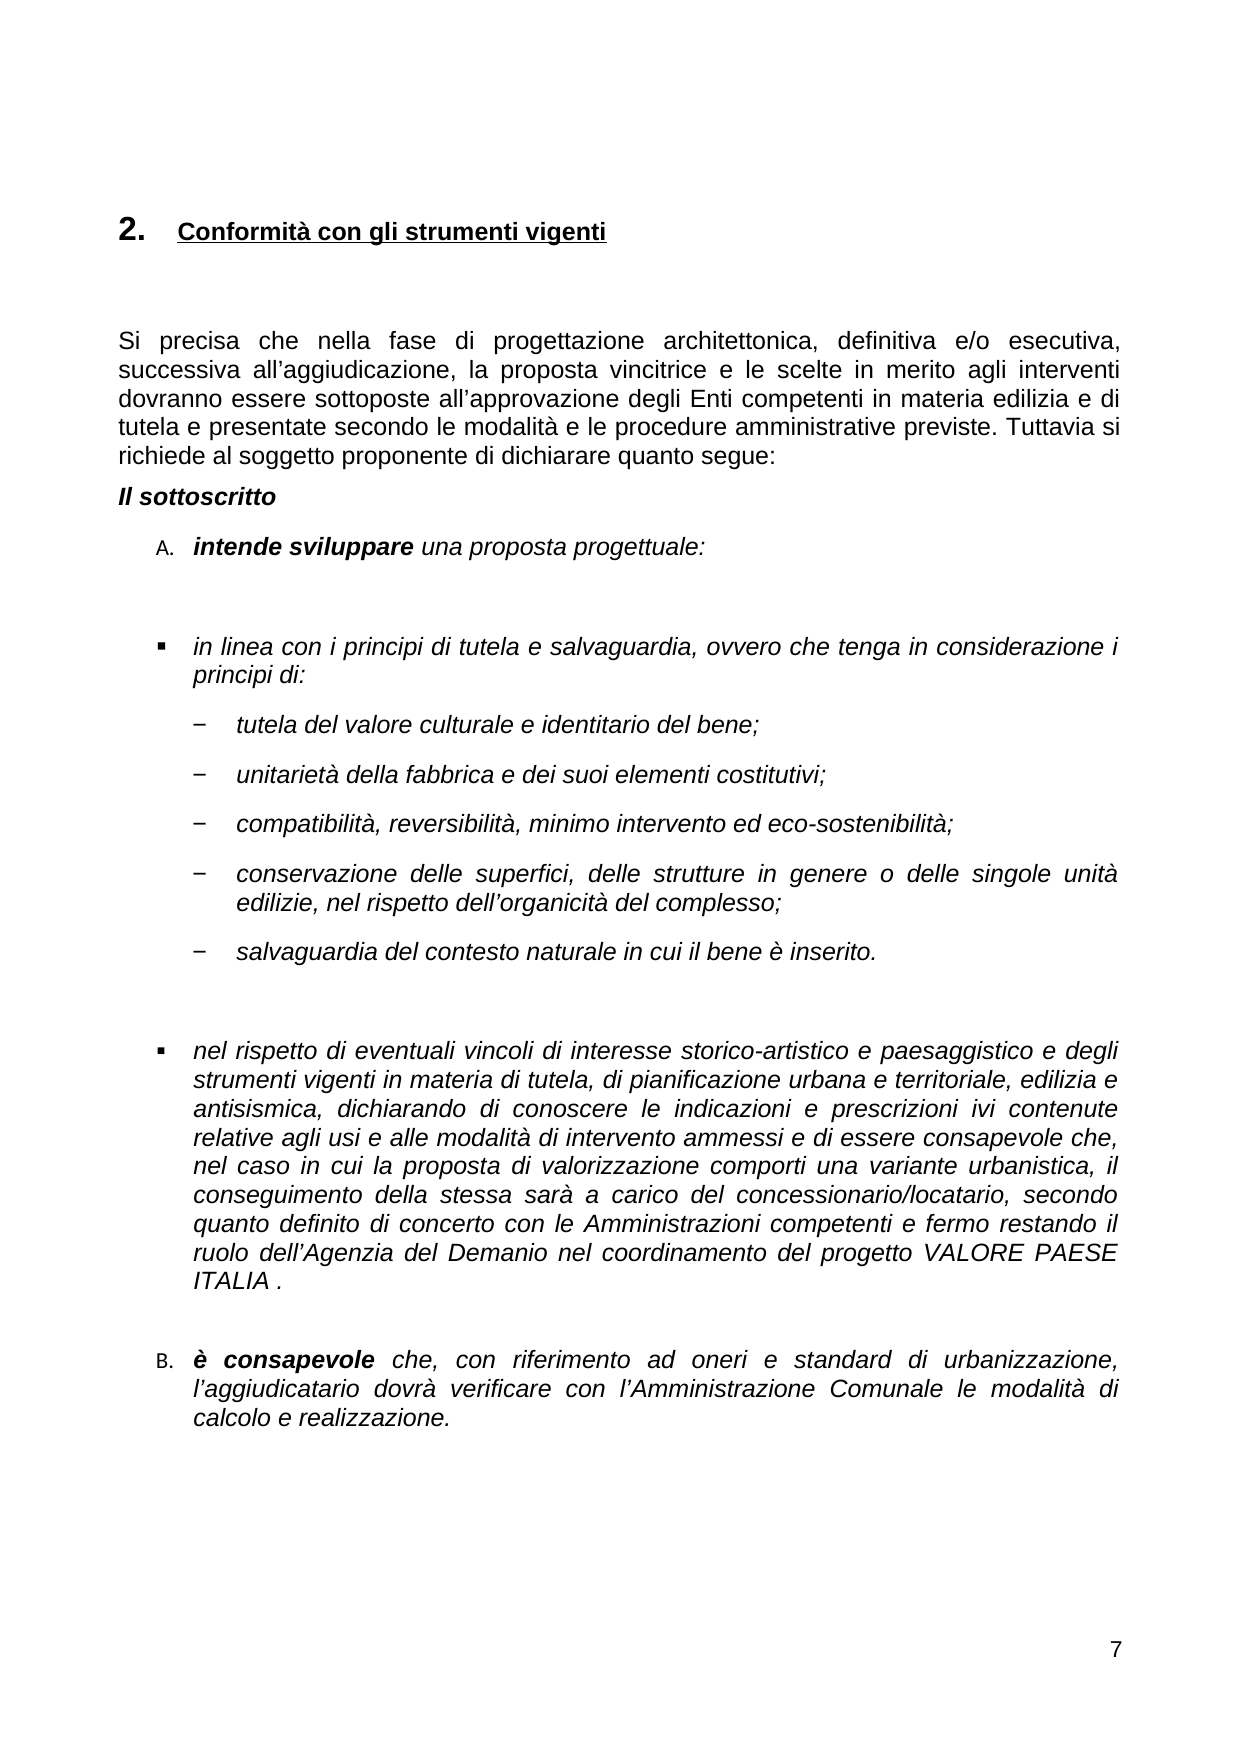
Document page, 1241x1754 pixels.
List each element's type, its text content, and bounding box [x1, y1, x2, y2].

list è consapevole che, con riferimento ad oneri e standard di urbanizzazione, l’aggiudicatario dovrà verificare con l’Amministrazione Comunale le modalità di calcolo e realizzazione. [156, 1344, 1122, 1431]
list unitarietà della fabbrica e dei suoi elementi costitutivi; [192, 759, 1122, 788]
list tutela del valore culturale e identitario del bene; [192, 710, 1122, 739]
list compatibilità, reversibilità, minimo intervento ed eco-sostenibilità; [192, 809, 1122, 838]
list nel rispetto di eventuali vincoli di interesse storico-artistico e paesaggistico e degli strumenti vigenti in materia di tutela, di pianificazione urbana e territoriale, edilizia e antisismica, dichiarando di conoscere le indicazioni e prescrizioni ivi contenute relative agli usi e alle modalità di intervento ammessi e di essere consapevole che, nel caso in cui la proposta di valorizzazione comporti una variante urbanistica, il conseguimento della stessa sarà a carico del concessionario/locatario, secondo quanto definito di concerto con le Amministrazioni competenti e fermo restando il ruolo dell’Agenzia del Demanio nel coordinamento del progetto VALORE PAESE ITALIA . [156, 1036, 1122, 1295]
list in linea con i principi di tutela e salvaguardia, ovvero che tenga in considerazione i principi di: [156, 632, 1122, 689]
list conservazione delle superfici, delle strutture in genere o delle singole unità edilizie, nel rispetto dell’organicità del complesso; [192, 859, 1122, 916]
list salvaguardia del contesto naturale in cui il bene è inserito. [192, 937, 1122, 966]
list intende sviluppare una proposta progettuale: [156, 532, 1122, 561]
list Conformità con gli strumenti vigenti [118, 209, 1122, 247]
text Si precisa che nella fase di progettazione architettonica, definitiva e/o esecutiva, successiva all’aggiudicazione, la proposta vincitrice e le scelte in merito agli interventi dovranno essere sottoposte all’approvazione degli Enti competenti in materia edilizia e di tutela e presentate secondo le modalità e le procedure amministrative previste. Tuttavia si richiede al soggetto proponente di dichiarare quanto segue: [118, 326, 1122, 470]
text Il sottoscritto [118, 482, 1122, 511]
